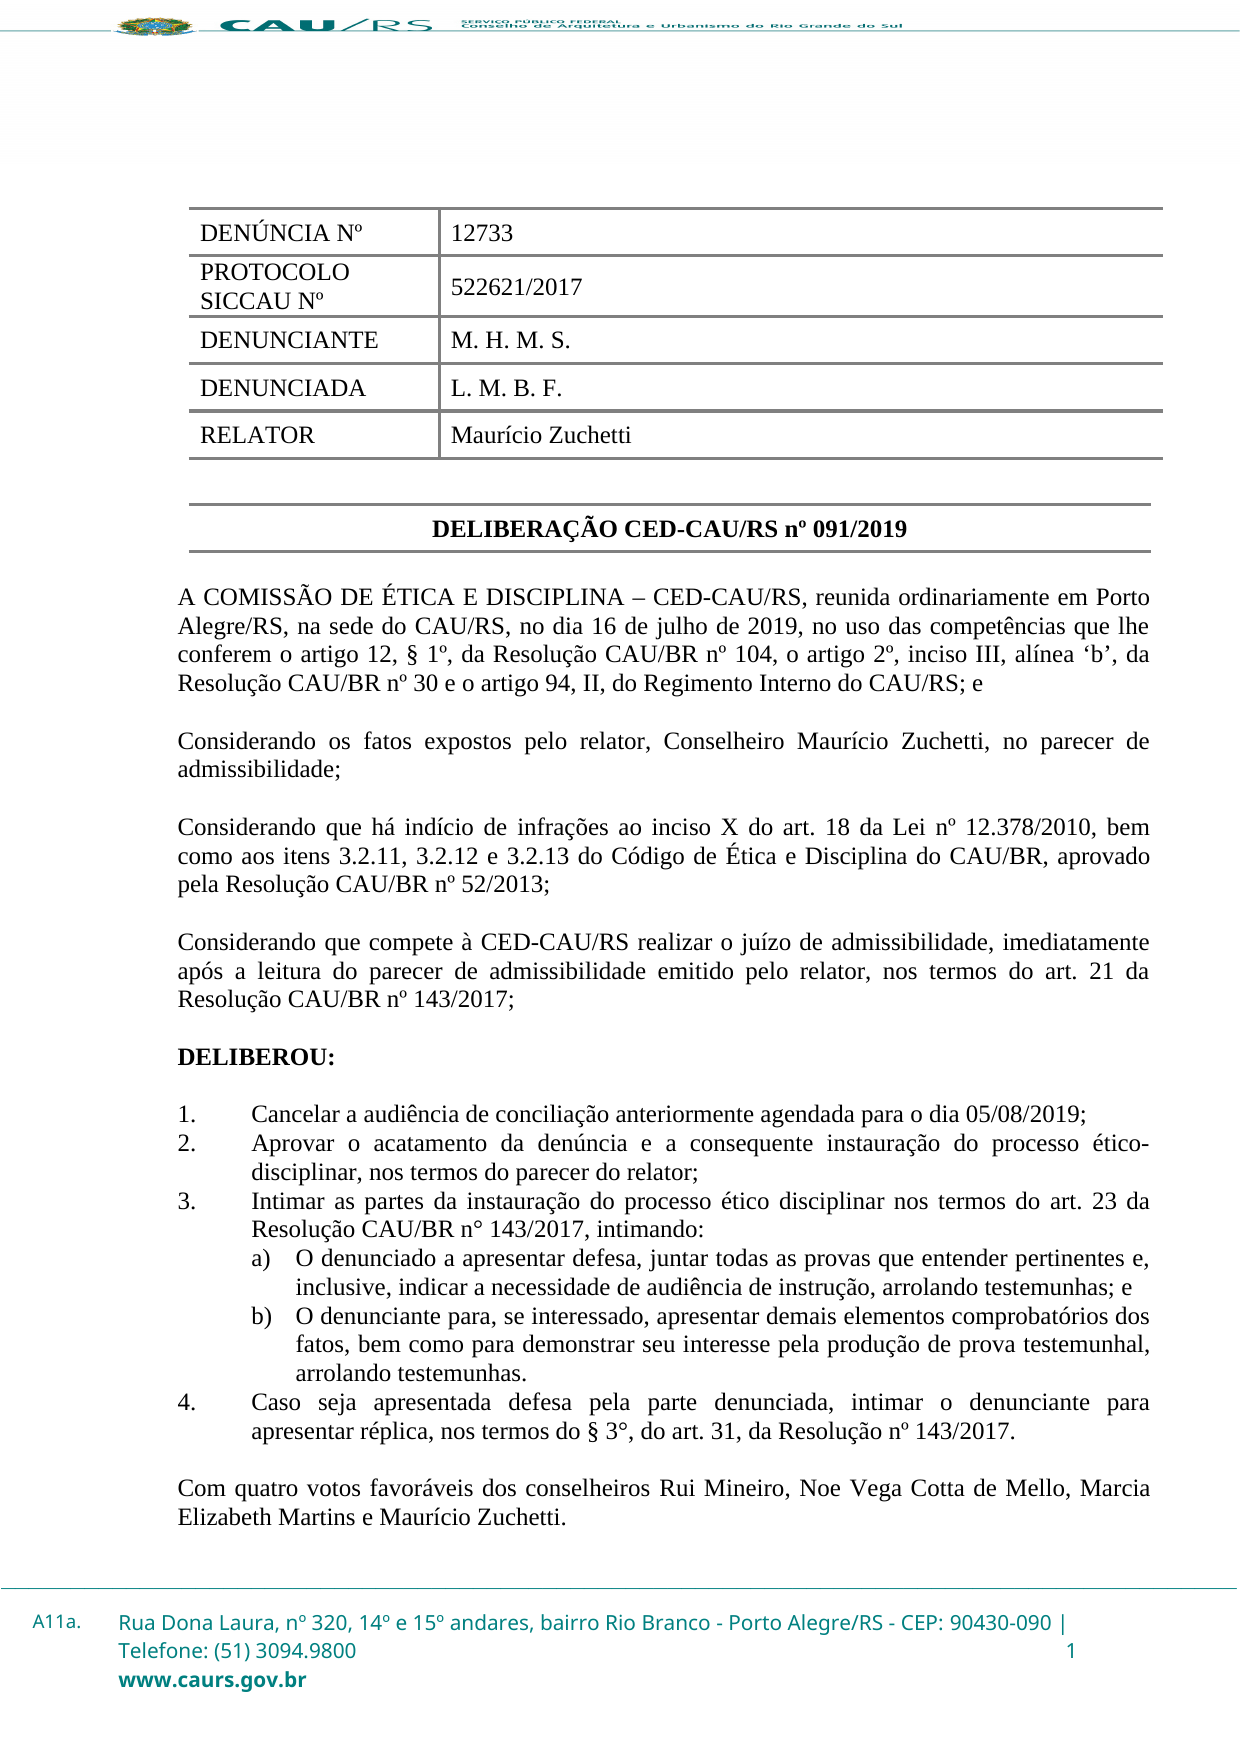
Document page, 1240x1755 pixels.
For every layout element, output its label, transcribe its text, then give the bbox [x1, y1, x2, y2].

table_cell 522621/2017 [441, 257, 1163, 315]
text Considerando os fatos expostos pelo relator, Conselheiro Maurício Zuchetti, no parecer de admissibilidade; [177, 726, 1151, 783]
list O denunciado a apresentar defesa, juntar todas as provas que entender pertinentes e, inclusive, indicar a necessidade de audiência de instrução, arrolando testemunhas; e [251, 1243, 1151, 1301]
list Caso seja apresentada defesa pela parte denunciada, intimar o denunciante para apresentar réplica, nos termos do § 3°, do art. 31, da Resolução nº 143/2017. [177, 1387, 1151, 1444]
table_cell Maurício Zuchetti [441, 413, 1163, 457]
table_cell RELATOR [189, 413, 438, 457]
list Aprovar o acatamento da denúncia e a consequente instauração do processo ético-disciplinar, nos termos do parecer do relator; [177, 1128, 1151, 1186]
table_cell PROTOCOLO SICCAU Nº [189, 257, 438, 315]
list O denunciante para, se interessado, apresentar demais elementos comprobatórios dos fatos, bem como para demonstrar seu interesse pela produção de prova testemunhal, arrolando testemunhas. [251, 1301, 1151, 1387]
list Intimar as partes da instauração do processo ético disciplinar nos termos do art. 23 da Resolução CAU/BR n° 143/2017, intimando: [177, 1186, 1151, 1243]
table_cell L. M. B. F. [441, 365, 1163, 409]
list Cancelar a audiência de conciliação anteriormente agendada para o dia 05/08/2019; [177, 1099, 1151, 1128]
table_header DENÚNCIA Nº [189, 210, 438, 254]
table_cell DENUNCIADA [189, 365, 438, 409]
table_cell DENUNCIANTE [189, 318, 438, 362]
text Considerando que há indício de infrações ao inciso X do art. 18 da Lei nº 12.378/2010, bem como aos itens 3.2.11, 3.2.12 e 3.2.13 do Código de Ética e Disciplina do CAU/BR, aprovado pela Resolução CAU/BR nº 52/2013; [177, 812, 1151, 898]
table_header 12733 [441, 210, 1163, 254]
text A COMISSÃO DE ÉTICA E DISCIPLINA – CED-CAU/RS, reunida ordinariamente em Porto Alegre/RS, na sede do CAU/RS, no dia 16 de julho de 2019, no uso das competências que lhe conferem o artigo 12, § 1º, da Resolução CAU/BR nº 104, o artigo 2º, inciso III, alínea ‘b’, da Resolução CAU/BR nº 30 e o artigo 94, II, do Regimento Interno do CAU/RS; e [177, 582, 1151, 697]
text DELIBEROU: [177, 1042, 1151, 1071]
text Com quatro votos favoráveis dos conselheiros Rui Mineiro, Noe Vega Cotta de Mello, Marcia Elizabeth Martins e Maurício Zuchetti. [177, 1473, 1151, 1531]
table_header DELIBERAÇÃO CED-CAU/RS nº 091/2019 [189, 506, 1151, 550]
text Considerando que compete à CED-CAU/RS realizar o juízo de admissibilidade, imediatamente após a leitura do parecer de admissibilidade emitido pelo relator, nos termos do art. 21 da Resolução CAU/BR nº 143/2017; [177, 927, 1151, 1013]
table_cell M. H. M. S. [441, 318, 1163, 362]
